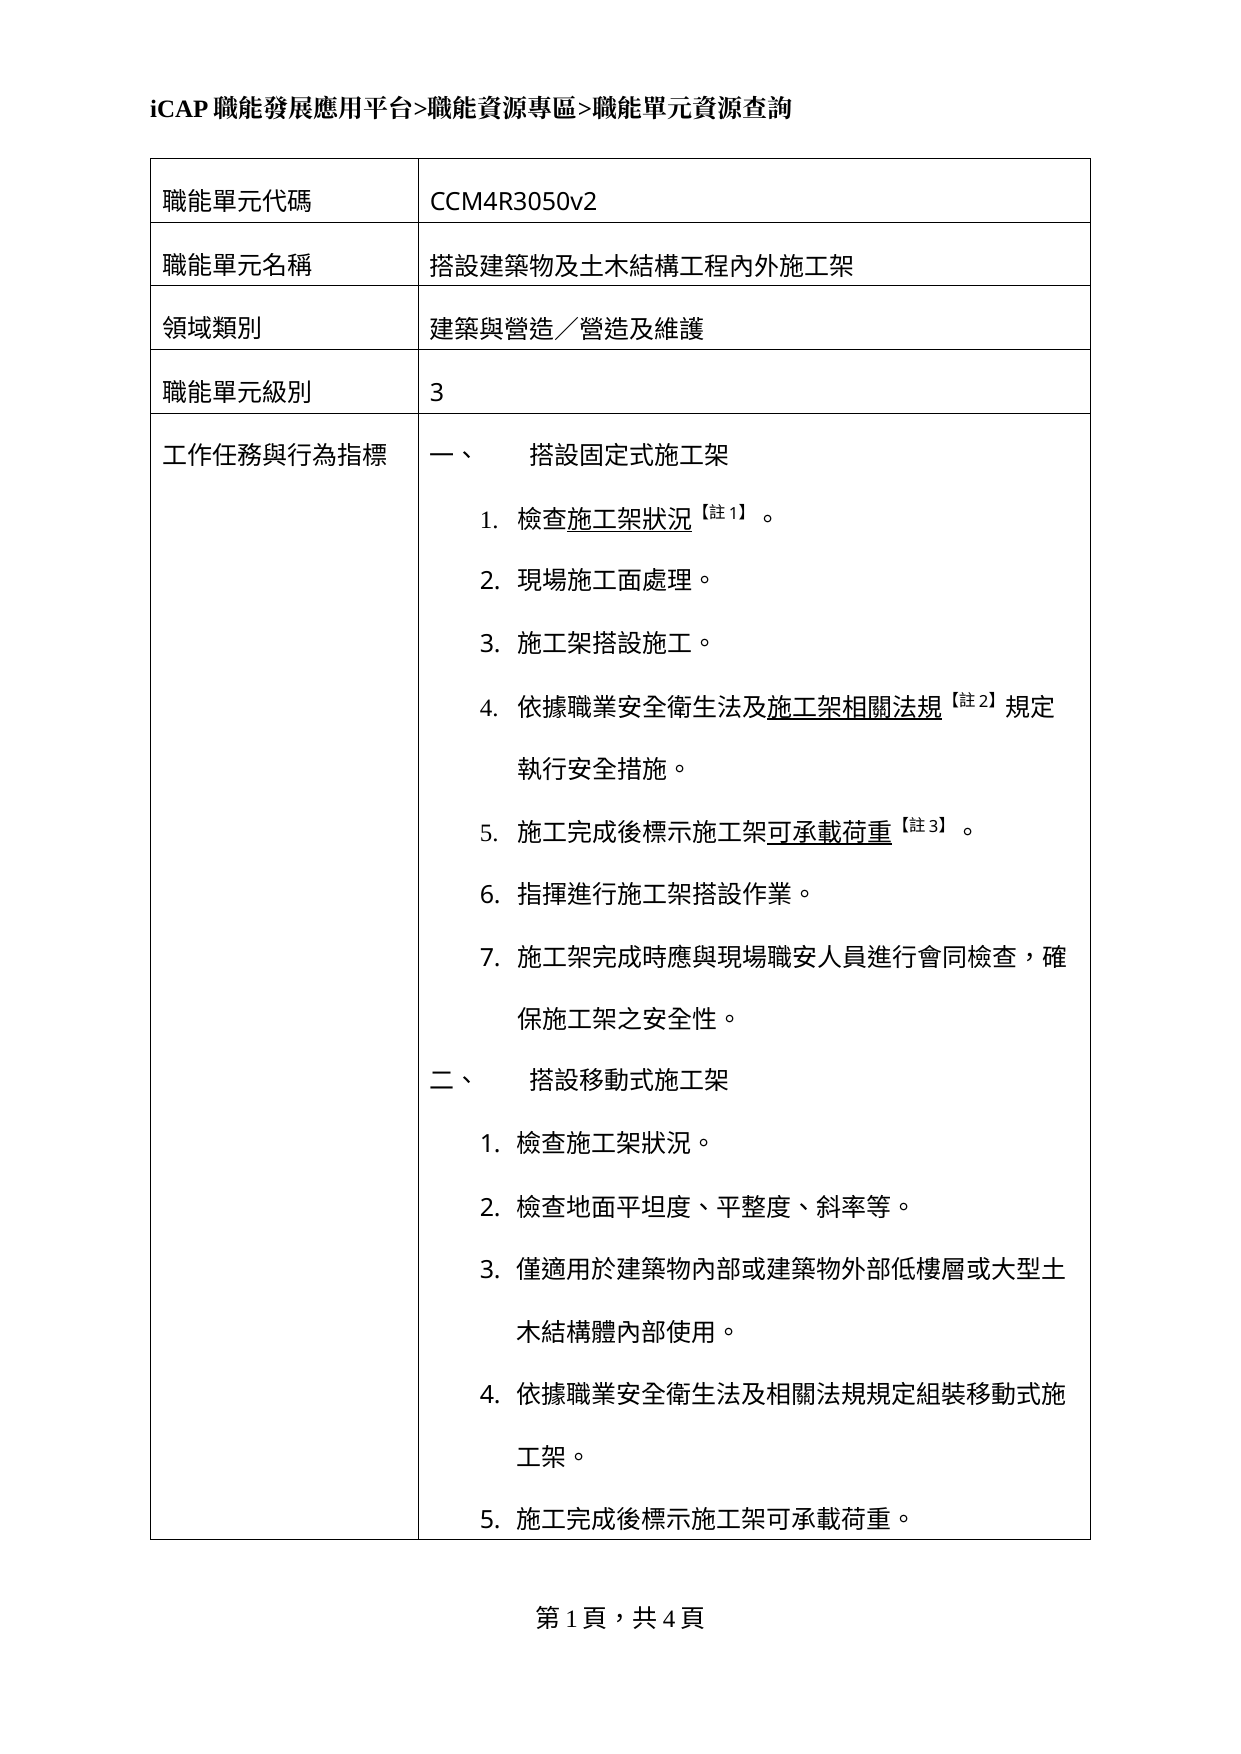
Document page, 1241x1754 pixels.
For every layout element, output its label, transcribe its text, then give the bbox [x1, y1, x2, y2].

table_header CCM4R3050v2 [419, 159, 1090, 222]
table_cell 工作任務與行為指標 [151, 414, 418, 1538]
table_cell 3 [419, 350, 1090, 412]
table_cell 搭設建築物及土木結構工程內外施工架 [419, 223, 1090, 285]
table_cell 職能單元級別 [151, 350, 418, 412]
table_cell 領域類別 [151, 286, 418, 349]
table_header 職能單元代碼 [151, 159, 418, 222]
table_cell 建築與營造／營造及維護 [419, 286, 1090, 349]
table_cell 搭設固定式施工架 檢查施工架狀況【註1】。 現場施工面處理。 施工架搭設施工。 依據職業安全衛生法及施工架相關法規【註2】規定執行安全措施。 施工完成後標示施工架可承載荷重【註3】。 指揮進行施工架搭設作業。 施工架完成時應與現場職安人員進行會同檢查，確保施工架之安全性。 搭設移動式施工架 檢查施工架狀況。 檢查地面平坦度、平整度、斜率等。 僅適用於建築物內部或建築物外部低樓層或大型土木結構體內部使用。 依據職業安全衛生法及相關法規規定組裝移動式施工架。 施工完成後標示施工架可承載荷重。 指揮進行移動式施工架搭設作業。 搭設滿堂架 檢查施工架狀況。 檢查地面平坦度、平整度、斜率等。 適用於建築物大垮度、挑高空間或大型土木結構體外部支撐使用。 依據職業安全衛生法及相關法規規定組裝施工架。 施工完成後標示施工架可承載荷重。 指揮進行滿堂架搭設作業。 [419, 414, 1090, 1538]
table_cell 職能單元名稱 [151, 223, 418, 285]
